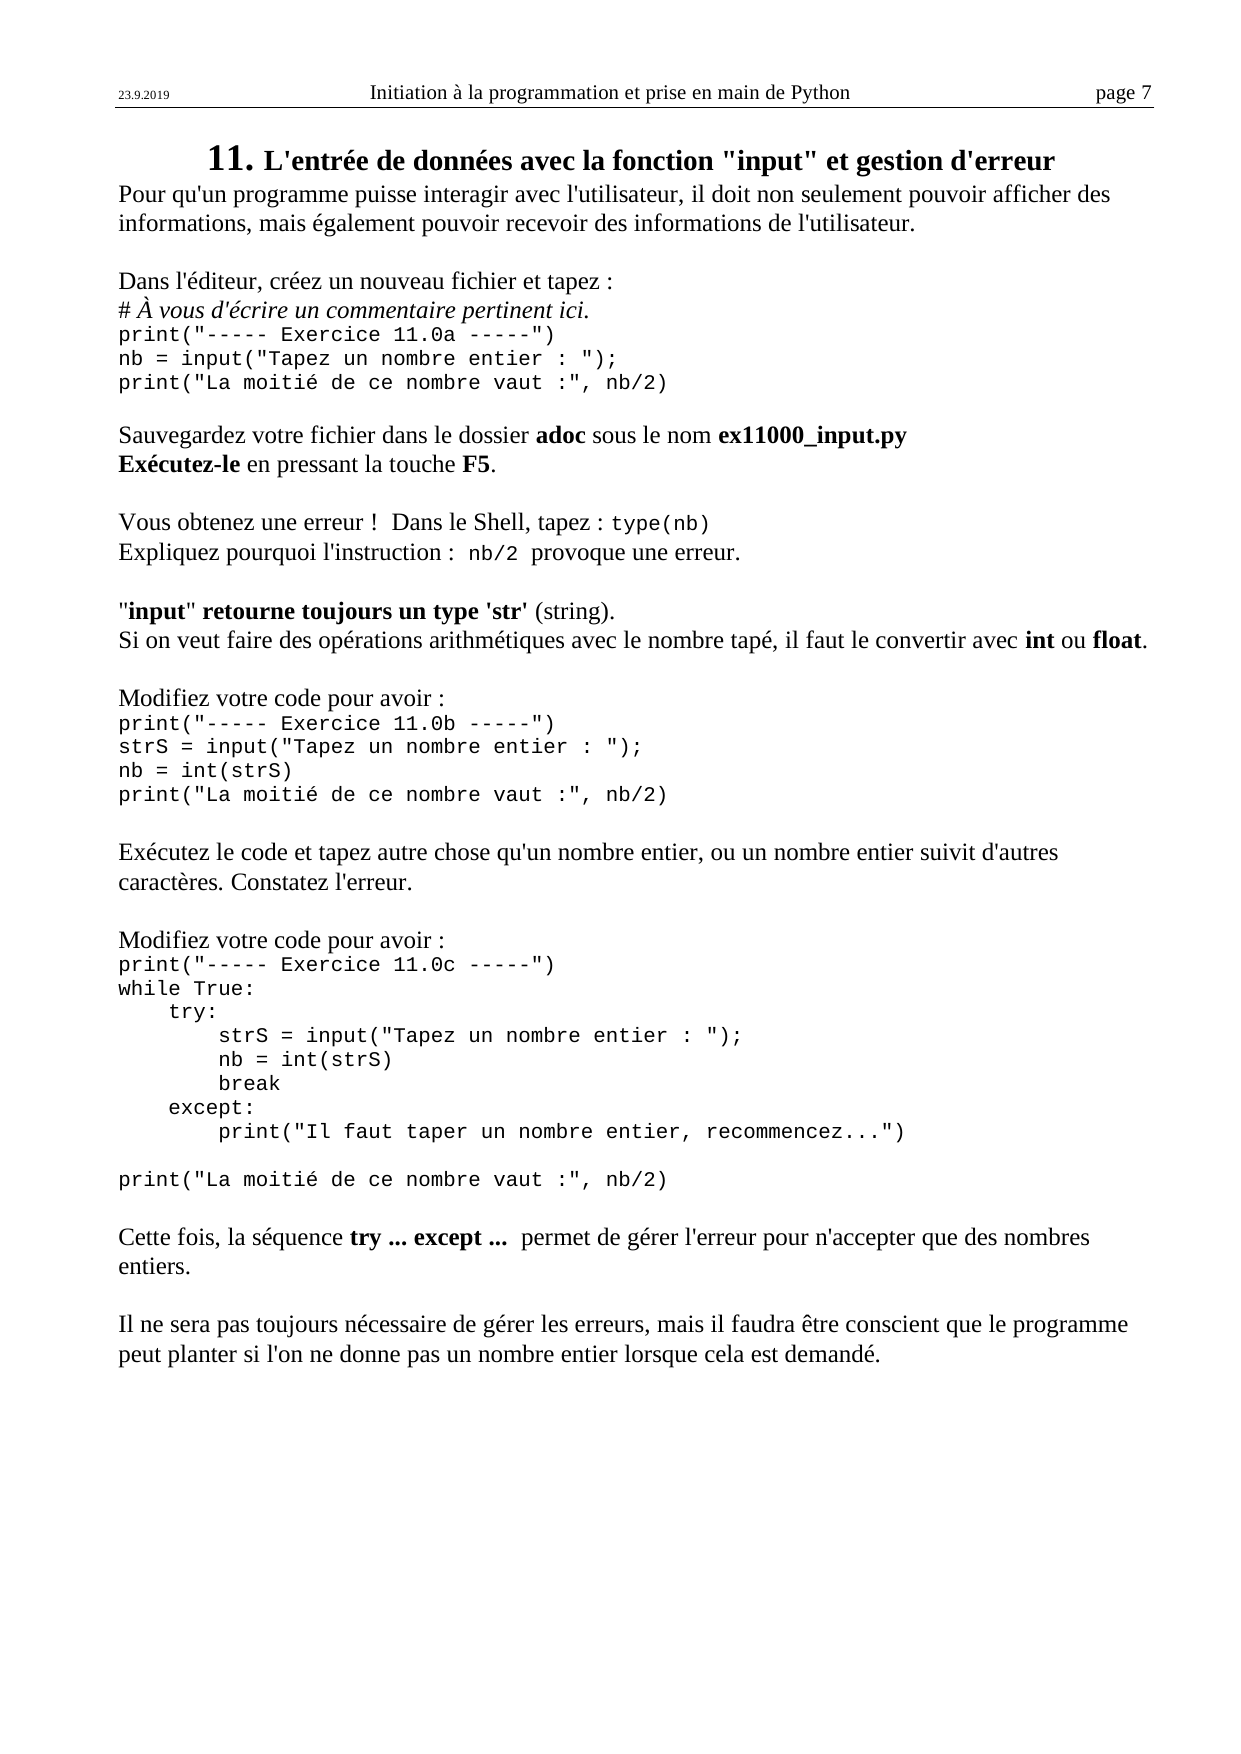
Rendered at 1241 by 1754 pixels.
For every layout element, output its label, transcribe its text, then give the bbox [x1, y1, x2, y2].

text Exécutez-le en pressant la touche F5. [118, 449, 1152, 478]
text try: [118, 1001, 1152, 1025]
text print("Il faut taper un nombre entier, recommencez...") [118, 1121, 1152, 1145]
text print("La moitié de ce nombre vaut :", nb/2) [118, 372, 1152, 396]
text Vous obtenez une erreur ! Dans le Shell, tapez : type(nb) [118, 507, 1152, 537]
list L'entrée de données avec la fonction "input" et gestion d'erreur [118, 136, 1152, 179]
text Dans l'éditeur, créez un nouveau fichier et tapez : [118, 266, 1152, 295]
text "input" retourne toujours un type 'str' (string). [118, 596, 1152, 625]
text while True: [118, 977, 1152, 1001]
text print("----- Exercice 11.0a -----") [118, 324, 1152, 348]
text Modifiez votre code pour avoir : [118, 683, 1152, 712]
text Si on veut faire des opérations arithmétiques avec le nombre tapé, il faut le convertir avec int ou float. [118, 625, 1152, 654]
text Expliquez pourquoi l'instruction : nb/2 provoque une erreur. [118, 537, 1152, 567]
text nb = int(strS) [118, 1049, 1152, 1073]
text Cette fois, la séquence try ... except ... permet de gérer l'erreur pour n'accepter que des nombres entiers. [118, 1222, 1152, 1280]
text print("----- Exercice 11.0c -----") [118, 953, 1152, 977]
text Sauvegardez votre fichier dans le dossier adoc sous le nom ex11000_input.py [118, 420, 1152, 449]
text break [118, 1073, 1152, 1097]
text nb = input("Tapez un nombre entier : "); [118, 348, 1152, 372]
text strS = input("Tapez un nombre entier : "); [118, 736, 1152, 760]
text strS = input("Tapez un nombre entier : "); [118, 1025, 1152, 1049]
text except: [118, 1097, 1152, 1121]
text Modifiez votre code pour avoir : [118, 924, 1152, 953]
text # À vous d'écrire un commentaire pertinent ici. [118, 295, 1152, 324]
text Il ne sera pas toujours nécessaire de gérer les erreurs, mais il faudra être conscient que le programme peut planter si l'on ne donne pas un nombre entier lorsque cela est demandé. [118, 1309, 1152, 1367]
text print("La moitié de ce nombre vaut :", nb/2) [118, 784, 1152, 808]
text print("----- Exercice 11.0b -----") [118, 712, 1152, 736]
text nb = int(strS) [118, 760, 1152, 784]
text Pour qu'un programme puisse interagir avec l'utilisateur, il doit non seulement pouvoir afficher des informations, mais également pouvoir recevoir des informations de l'utilisateur. [118, 179, 1152, 237]
text print("La moitié de ce nombre vaut :", nb/2) [118, 1169, 1152, 1193]
text Exécutez le code et tapez autre chose qu'un nombre entier, ou un nombre entier suivit d'autres caractères. Constatez l'erreur. [118, 837, 1152, 895]
